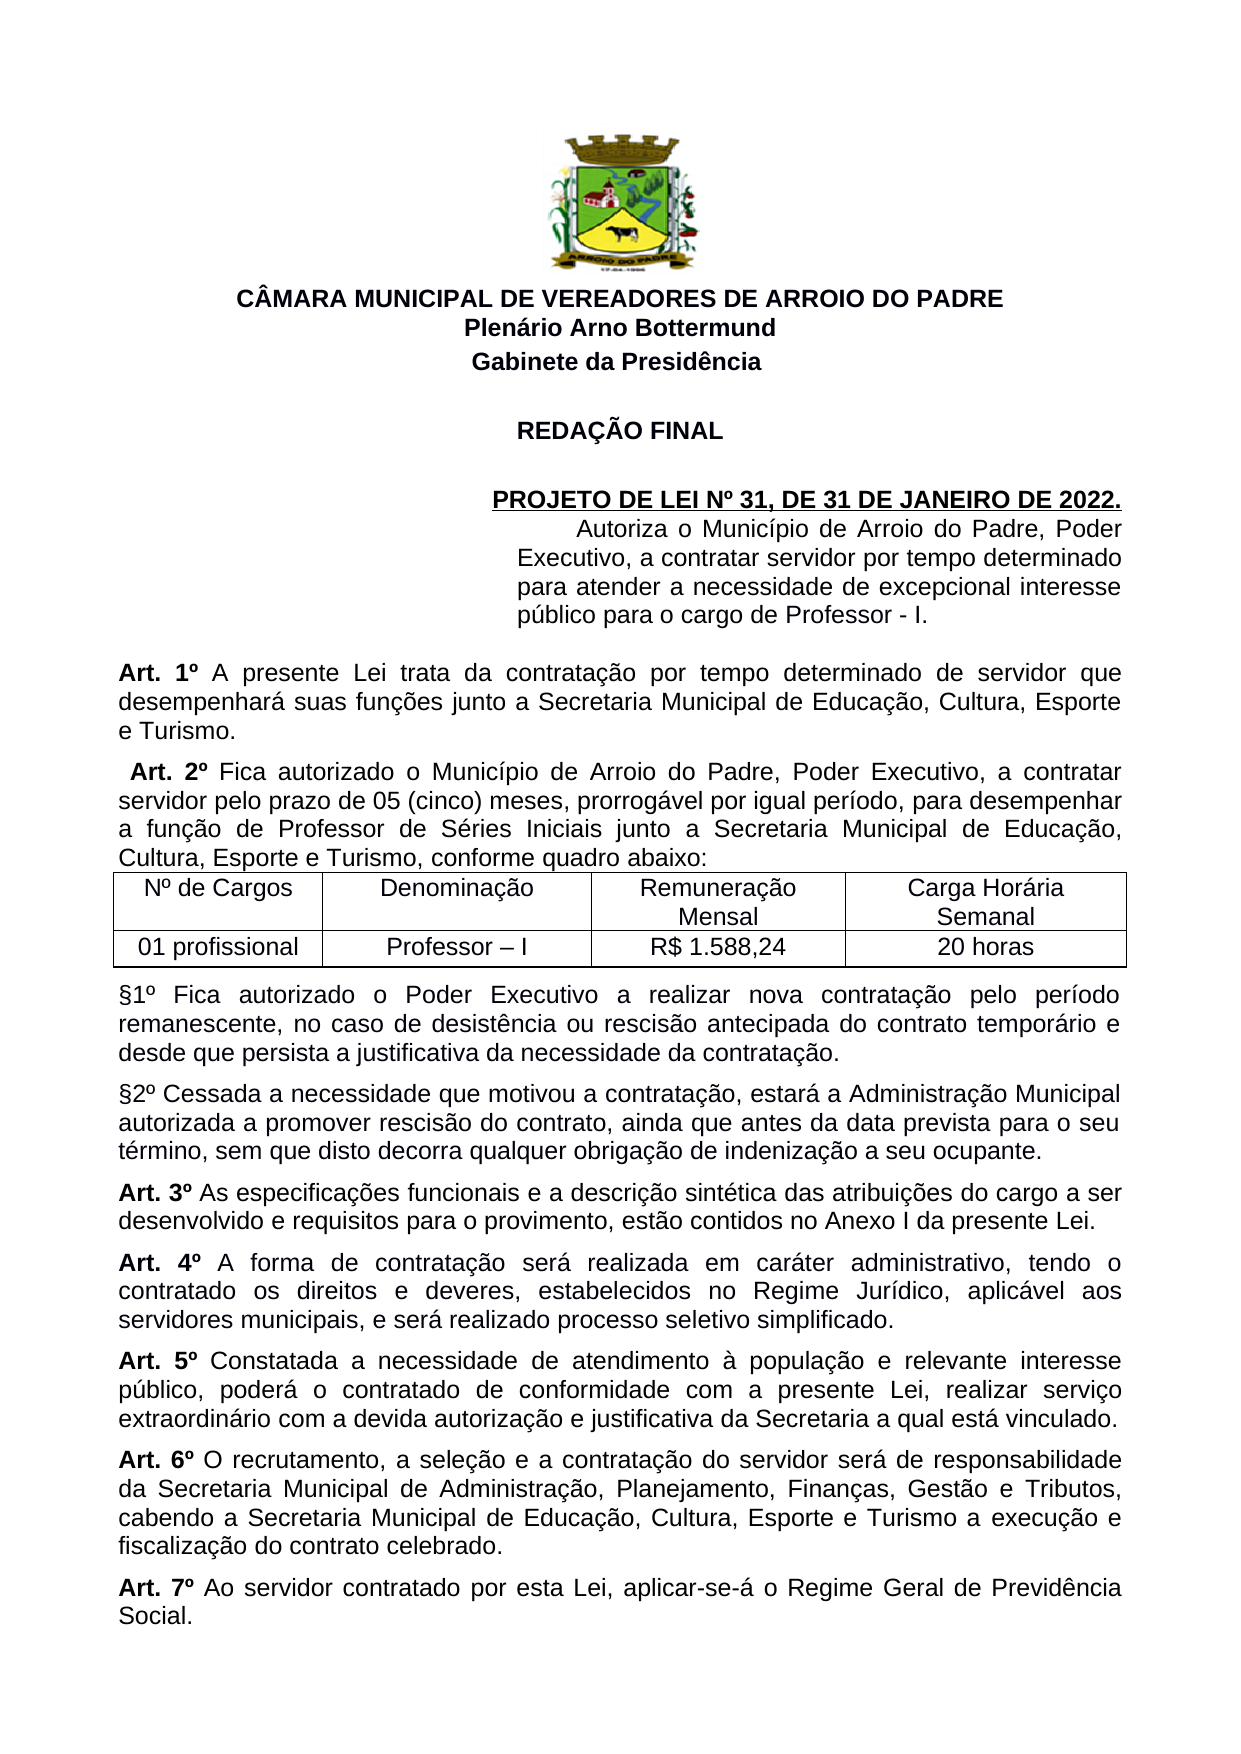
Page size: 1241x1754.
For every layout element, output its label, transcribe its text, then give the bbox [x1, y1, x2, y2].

text Art. 7º Ao servidor contratado por esta Lei, aplicar-se-á o Regime Geral de Previdência Social. [118, 1572, 1122, 1630]
table_header Carga Horária Semanal [846, 873, 1126, 930]
table_cell 01 profissional [114, 931, 322, 966]
text PROJETO DE LEI Nº 31, DE 31 DE JANEIRO DE 2022. [118, 485, 1122, 514]
text §1º Fica autorizado o Poder Executivo a realizar nova contratação pelo período remanescente, no caso de desistência ou rescisão antecipada do contrato temporário e desde que persista a justificativa da necessidade da contratação. [118, 980, 1122, 1066]
text §2º Cessada a necessidade que motivou a contratação, estará a Administração Municipal autorizada a promover rescisão do contrato, ainda que antes da data prevista para o seu término, sem que disto decorra qualquer obrigação de indenização a seu ocupante. [118, 1079, 1122, 1165]
table_cell R$ 1.588,24 [592, 931, 845, 966]
table_header Nº de Cargos [114, 873, 322, 930]
picture [541, 121, 708, 275]
text REDAÇÃO FINAL [118, 416, 1122, 445]
text Art. 4º A forma de contratação será realizada em caráter administrativo, tendo o contratado os direitos e deveres, estabelecidos no Regime Jurídico, aplicável aos servidores municipais, e será realizado processo seletivo simplificado. [118, 1247, 1122, 1334]
table_cell 20 horas [846, 931, 1126, 966]
text Art. 2º Fica autorizado o Município de Arroio do Padre, Poder Executivo, a contratar servidor pelo prazo de 05 (cinco) meses, prorrogável por igual período, para desempenhar a função de Professor de Séries Iniciais junto a Secretaria Municipal de Educação, Cultura, Esporte e Turismo, conforme quadro abaixo: [118, 757, 1122, 872]
text Câmara Municipal de Vereadores de Arroio do Padre [118, 284, 1122, 313]
text Art. 1º A presente Lei trata da contratação por tempo determinado de servidor que desempenhará suas funções junto a Secretaria Municipal de Educação, Cultura, Esporte e Turismo. [118, 658, 1122, 744]
text Autoriza o Município de Arroio do Padre, Poder Executivo, a contratar servidor por tempo determinado para atender a necessidade de excepcional interesse público para o cargo de Professor - I. [517, 514, 1122, 629]
table_cell Professor – I [323, 931, 591, 966]
text Plenário Arno Bottermund [118, 313, 1122, 342]
table_header Remuneração Mensal [592, 873, 845, 930]
text Art. 3º As especificações funcionais e a descrição sintética das atribuições do cargo a ser desenvolvido e requisitos para o provimento, estão contidos no Anexo I da presente Lei. [118, 1177, 1122, 1235]
table_header Denominação [323, 873, 591, 930]
text Gabinete da Presidência [118, 347, 1122, 376]
text Art. 6º O recrutamento, a seleção e a contratação do servidor será de responsabilidade da Secretaria Municipal de Administração, Planejamento, Finanças, Gestão e Tributos, cabendo a Secretaria Municipal de Educação, Cultura, Esporte e Turismo a execução e fiscalização do contrato celebrado. [118, 1445, 1122, 1560]
text Art. 5º Constatada a necessidade de atendimento à população e relevante interesse público, poderá o contratado de conformidade com a presente Lei, realizar serviço extraordinário com a devida autorização e justificativa da Secretaria a qual está vinculado. [118, 1346, 1122, 1432]
